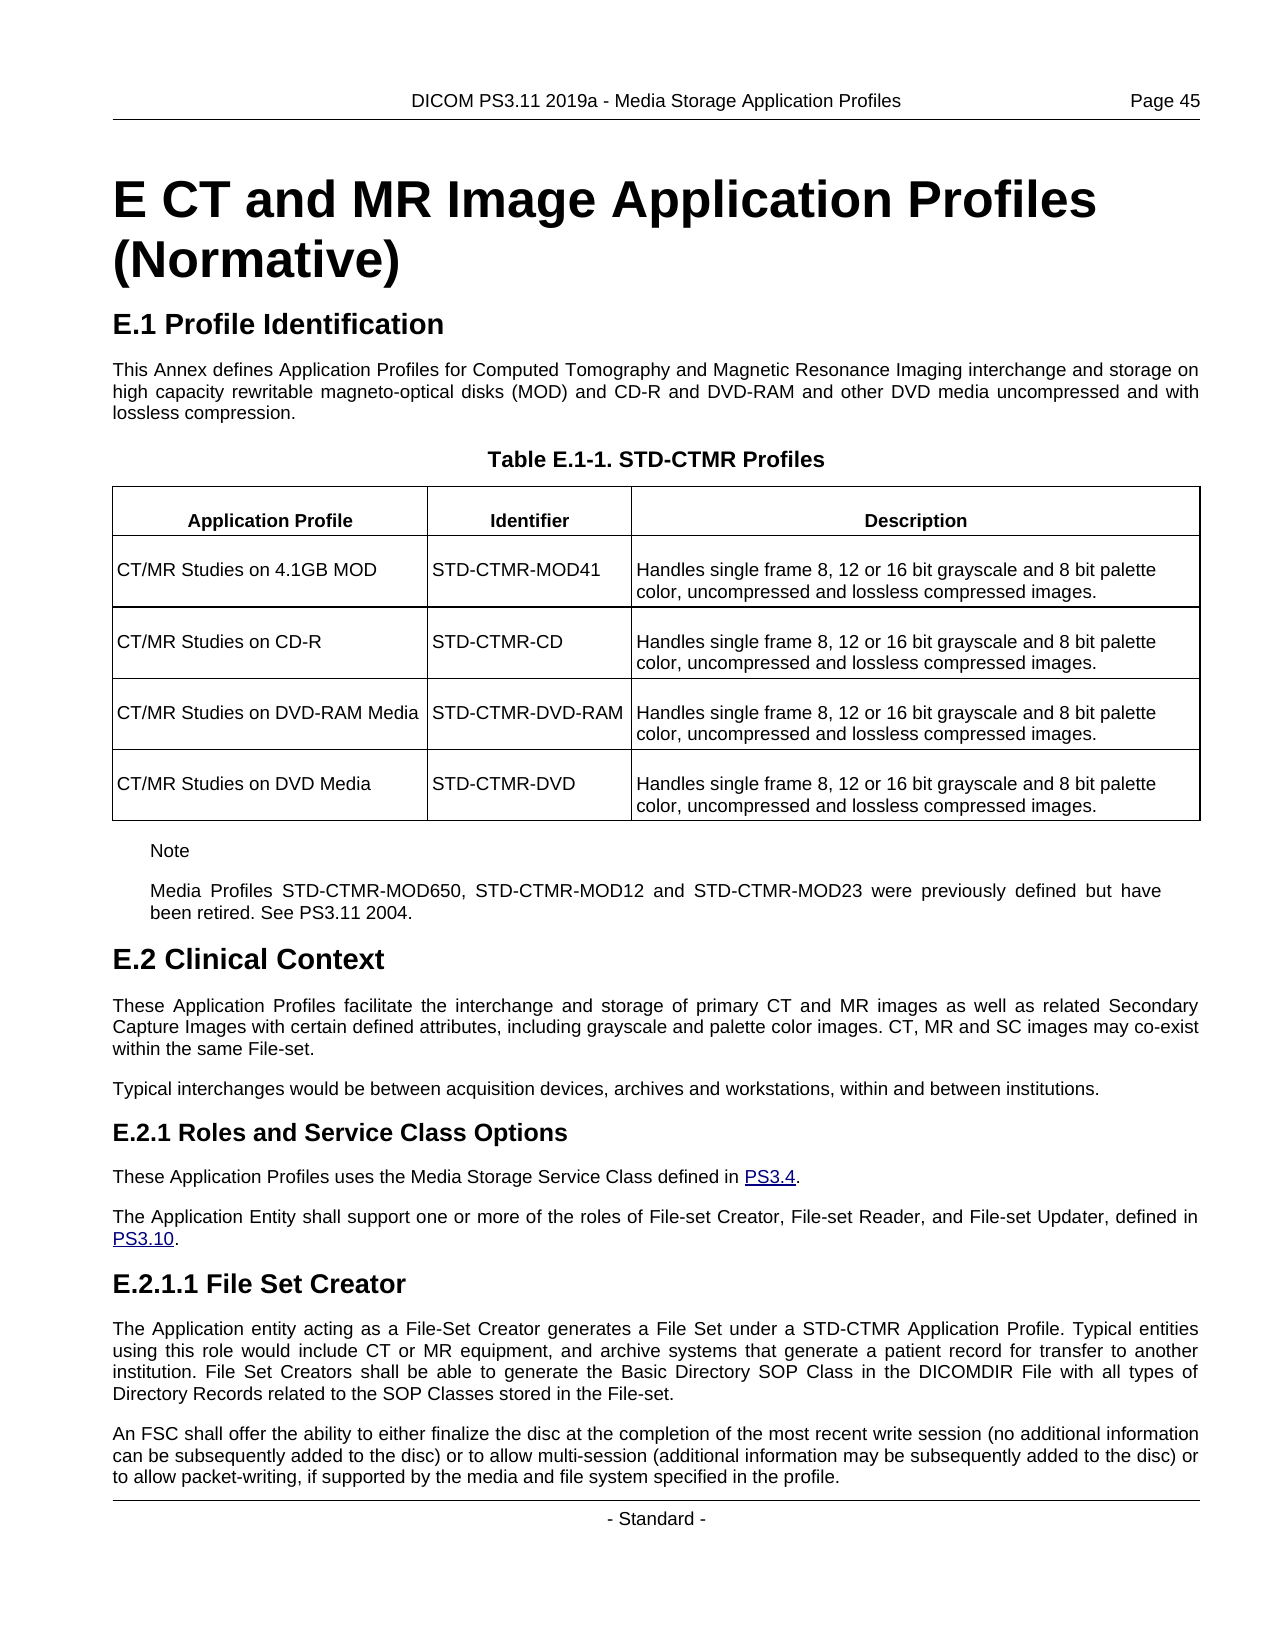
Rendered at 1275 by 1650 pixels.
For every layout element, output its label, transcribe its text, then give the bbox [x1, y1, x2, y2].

table_cell STD-CTMR-DVD [428, 750, 631, 820]
text This Annex defines Application Profiles for Computed Tomography and Magnetic Resonance Imaging interchange and storage on high capacity rewritable magneto-optical disks (MOD) and CD-R and DVD-RAM and other DVD media uncompressed and with lossless compression. [112, 359, 1200, 424]
text The Application Entity shall support one or more of the roles of File-set Creator, File-set Reader, and File-set Updater, defined in PS3.10. [112, 1206, 1200, 1249]
table_cell CT/MR Studies on 4.1GB MOD [113, 536, 427, 606]
table_cell Handles single frame 8, 12 or 16 bit grayscale and 8 bit palette color, uncompressed and lossless compressed images. [632, 750, 1199, 820]
table_cell STD-CTMR-DVD-RAM [428, 679, 631, 749]
text Media Profiles STD-CTMR-MOD650, STD-CTMR-MOD12 and STD-CTMR-MOD23 were previously defined but have been retired. See PS3.11 2004. [150, 880, 1162, 923]
text The Application entity acting as a File-Set Creator generates a File Set under a STD-CTMR Application Profile. Typical entities using this role would include CT or MR equipment, and archive systems that generate a patient record for transfer to another institution. File Set Creators shall be able to generate the Basic Directory SOP Class in the DICOMDIR File with all types of Directory Records related to the SOP Classes stored in the File-set. [112, 1318, 1200, 1404]
text E CT and MR Image Application Profiles (Normative) [112, 169, 1200, 288]
text Typical interchanges would be between acquisition devices, archives and workstations, within and between institutions. [112, 1078, 1200, 1099]
text E.1 Profile Identification [112, 307, 1200, 340]
text E.2.1 Roles and Service Class Options [112, 1118, 1200, 1147]
table_cell STD-CTMR-MOD41 [428, 536, 631, 606]
table_header Identifier [428, 487, 631, 535]
table_cell CT/MR Studies on CD-R [113, 608, 427, 678]
text These Application Profiles facilitate the interchange and storage of primary CT and MR images as well as related Secondary Capture Images with certain defined attributes, including grayscale and palette color images. CT, MR and SC images may co-exist within the same File-set. [112, 994, 1200, 1059]
text Table E.1-1. STD-CTMR Profiles [112, 446, 1200, 472]
text E.2.1.1 File Set Creator [112, 1268, 1200, 1299]
table_header Description [632, 487, 1199, 535]
table_cell Handles single frame 8, 12 or 16 bit grayscale and 8 bit palette color, uncompressed and lossless compressed images. [632, 536, 1199, 606]
table_cell CT/MR Studies on DVD Media [113, 750, 427, 820]
table_cell Handles single frame 8, 12 or 16 bit grayscale and 8 bit palette color, uncompressed and lossless compressed images. [632, 608, 1199, 678]
table_header Application Profile [113, 487, 427, 535]
table_cell CT/MR Studies on DVD-RAM Media [113, 679, 427, 749]
text E.2 Clinical Context [112, 942, 1200, 976]
text These Application Profiles uses the Media Storage Service Class defined in PS3.4. [112, 1166, 1200, 1187]
table_cell Handles single frame 8, 12 or 16 bit grayscale and 8 bit palette color, uncompressed and lossless compressed images. [632, 679, 1199, 749]
table_cell STD-CTMR-CD [428, 608, 631, 678]
text Note [150, 840, 1162, 862]
text An FSC shall offer the ability to either finalize the disc at the completion of the most recent write session (no additional information can be subsequently added to the disc) or to allow multi-session (additional information may be subsequently added to the disc) or to allow packet-writing, if supported by the media and file system specified in the profile. [112, 1423, 1200, 1488]
